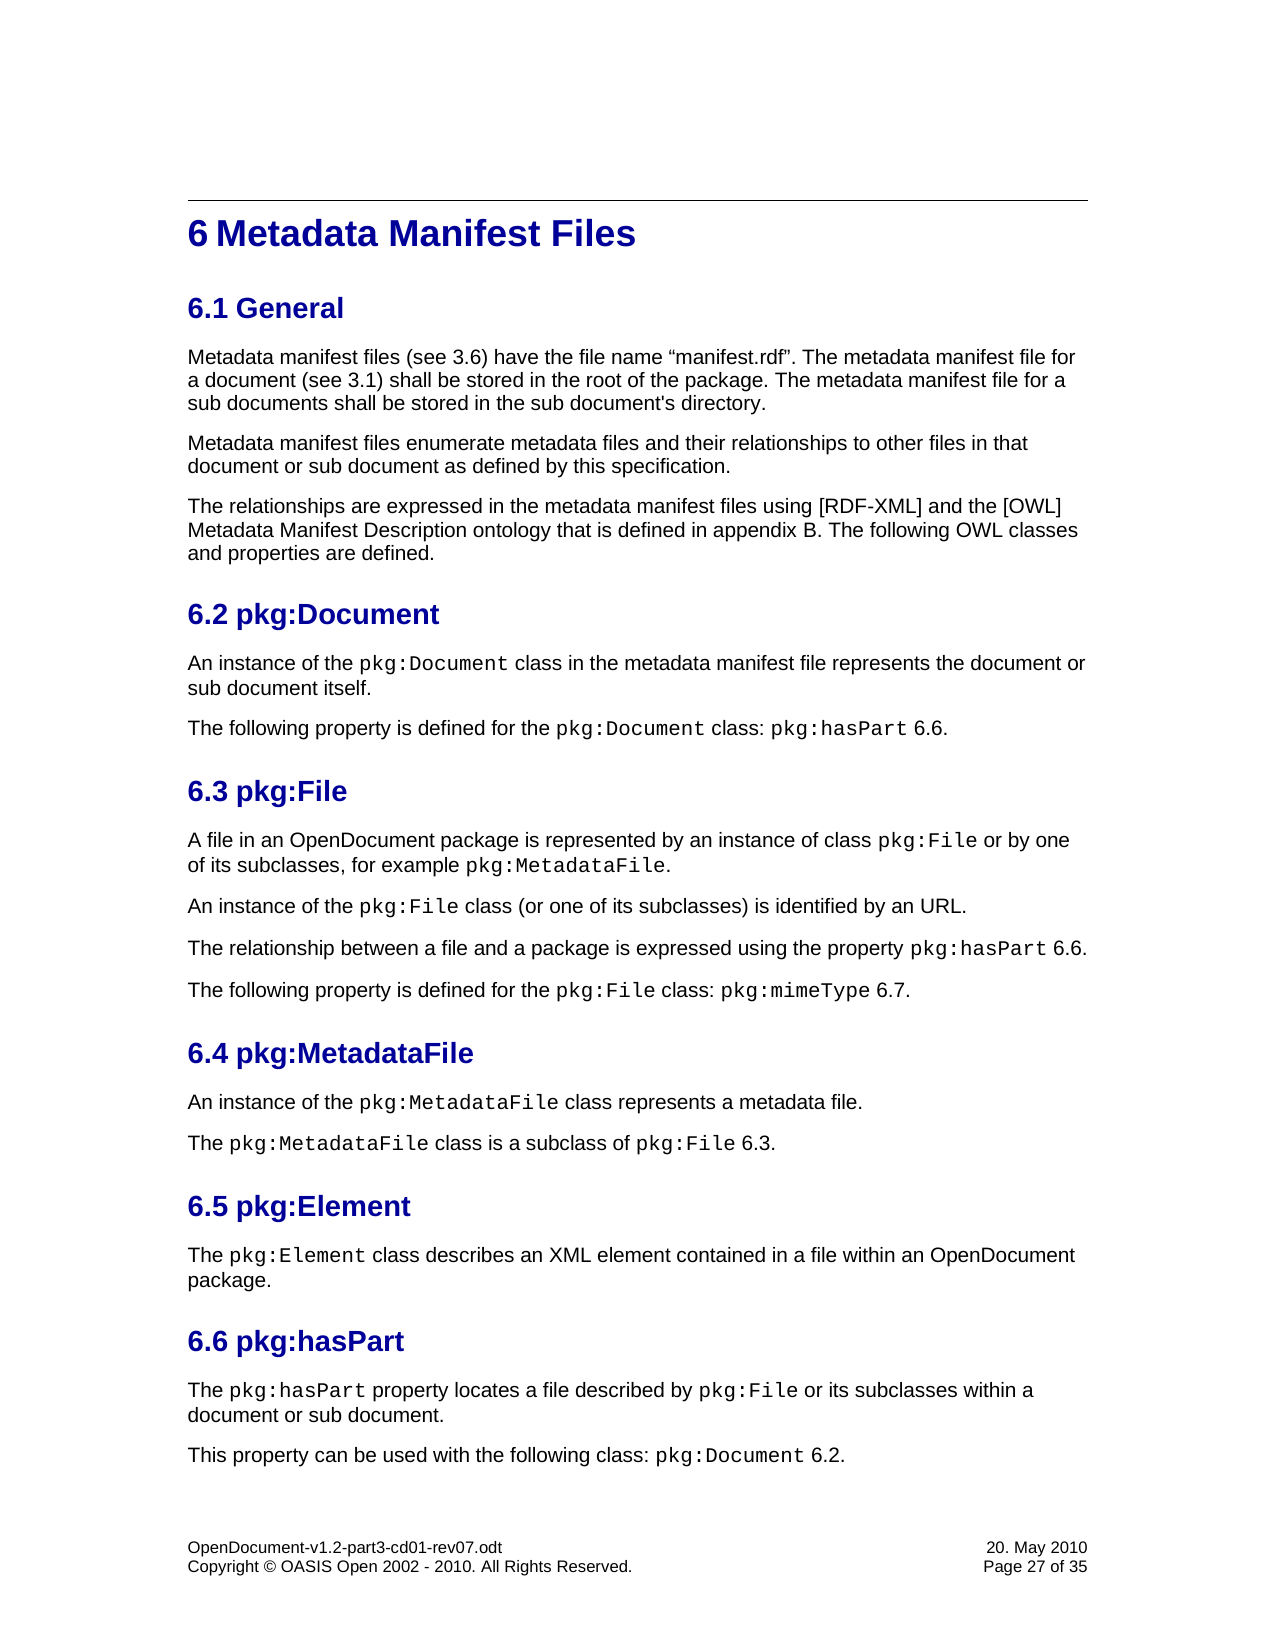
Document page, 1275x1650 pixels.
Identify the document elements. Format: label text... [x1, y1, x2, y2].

subtitle pkg:hasPart [187, 1325, 1088, 1358]
text This property can be used with the following class: pkg:Document 6.2. [187, 1444, 1088, 1469]
text An instance of the pkg:Document class in the metadata manifest file represents the document or sub document itself. [187, 652, 1088, 700]
subtitle General [187, 292, 1088, 325]
text The pkg:Element class describes an XML element contained in a file within an OpenDocument package. [187, 1244, 1088, 1292]
subtitle pkg:MetadataFile [187, 1037, 1088, 1069]
text A file in an OpenDocument package is represented by an instance of class pkg:File or by one of its subclasses, for example pkg:MetadataFile. [187, 828, 1088, 878]
text The relationships are expressed in the metadata manifest files using [RDF-XML] and the [OWL] Metadata Manifest Description ontology that is defined in appendix B. The following OWL classes and properties are defined. [187, 495, 1088, 565]
text The following property is defined for the pkg:Document class: pkg:hasPart 6.6. [187, 717, 1088, 742]
subtitle pkg:Element [187, 1190, 1088, 1223]
text The relationship between a file and a package is expressed using the property pkg:hasPart 6.6. [187, 937, 1088, 962]
subtitle pkg:Document [187, 598, 1088, 631]
text An instance of the pkg:File class (or one of its subclasses) is identified by an URL. [187, 895, 1088, 920]
text Metadata manifest files (see 3.6) have the file name “manifest.rdf”. The metadata manifest file for a document (see 3.1) shall be stored in the root of the package. The metadata manifest file for a sub documents shall be stored in the sub document's directory. [187, 346, 1088, 415]
text The pkg:hasPart property locates a file described by pkg:File or its subclasses within a document or sub document. [187, 1379, 1088, 1427]
subtitle pkg:File [187, 775, 1088, 808]
text An instance of the pkg:MetadataFile class represents a metadata file. [187, 1090, 1088, 1115]
text The pkg:MetadataFile class is a subclass of pkg:File 6.3. [187, 1132, 1088, 1157]
subtitle Metadata Manifest Files [187, 201, 1088, 254]
text The following property is defined for the pkg:File class: pkg:mimeType 6.7. [187, 978, 1088, 1003]
text Metadata manifest files enumerate metadata files and their relationships to other files in that document or sub document as defined by this specification. [187, 432, 1088, 478]
